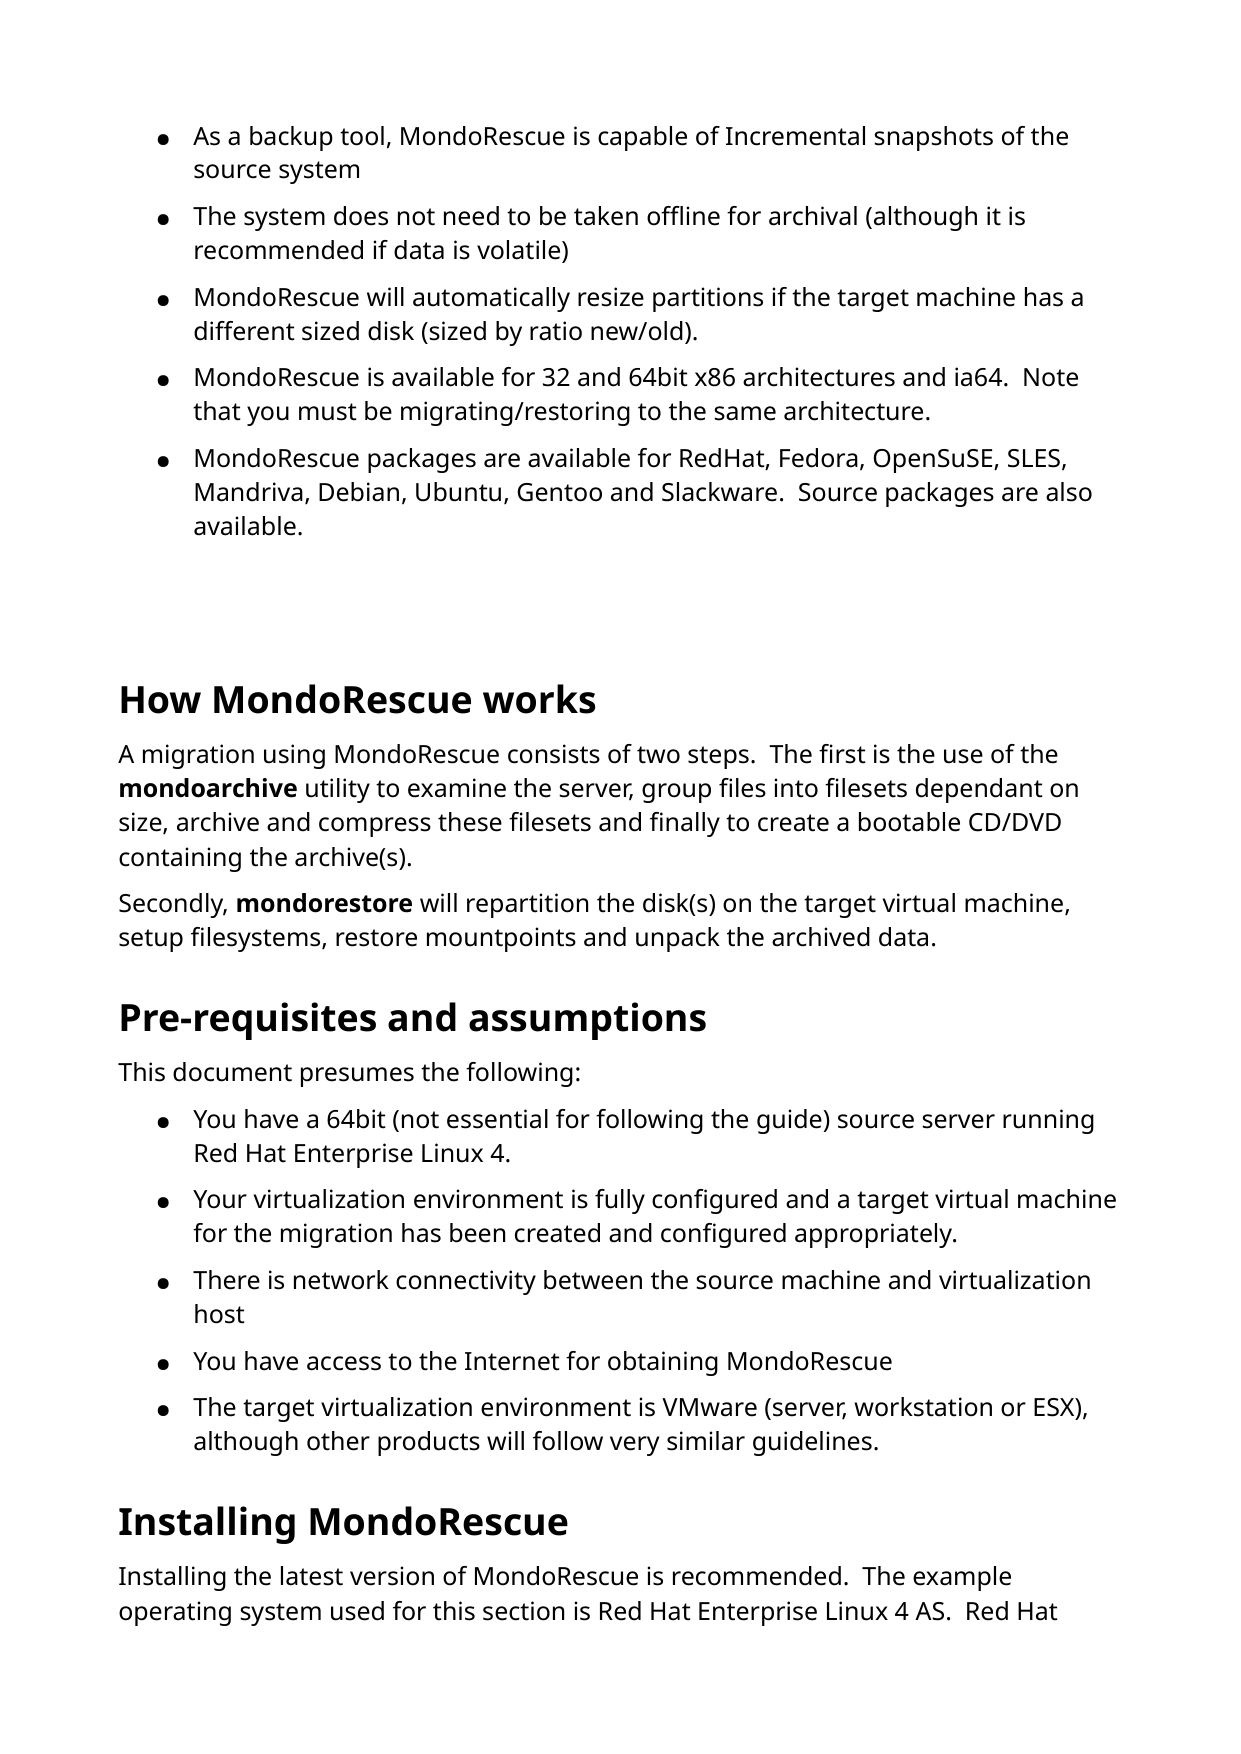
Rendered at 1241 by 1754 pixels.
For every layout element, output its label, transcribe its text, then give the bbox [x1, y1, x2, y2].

subtitle Pre-requisites and assumptions [118, 991, 1122, 1042]
list The target virtualization environment is VMware (server, workstation or ESX), although other products will follow very similar guidelines. [156, 1390, 1122, 1458]
list MondoRescue is available for 32 and 64bit x86 architectures and ia64. Note that you must be migrating/restoring to the same architecture. [156, 360, 1122, 428]
subtitle How MondoRescue works [118, 673, 1122, 724]
list MondoRescue will automatically resize partitions if the target machine has a different sized disk (sized by ratio new/old). [156, 279, 1122, 347]
list Your virtualization environment is fully configured and a target virtual machine for the migration has been created and configured appropriately. [156, 1182, 1122, 1250]
list You have a 64bit (not essential for following the guide) source server running Red Hat Enterprise Linux 4. [156, 1101, 1122, 1169]
list As a backup tool, MondoRescue is capable of Incremental snapshots of the source system [156, 118, 1122, 186]
list There is network connectivity between the source machine and virtualization host [156, 1263, 1122, 1331]
text This document presumes the following: [118, 1055, 1122, 1089]
list The system does not need to be taken offline for archival (although it is recommended if data is volatile) [156, 199, 1122, 267]
text Secondly, mondorestore will repartition the disk(s) on the target virtual machine, setup filesystems, restore mountpoints and unpack the archived data. [118, 886, 1122, 954]
subtitle Installing MondoRescue [118, 1496, 1122, 1547]
list MondoRescue packages are available for RedHat, Fedora, OpenSuSE, SLES, Mandriva, Debian, Ubuntu, Gentoo and Slackware. Source packages are also available. [156, 441, 1122, 543]
text A migration using MondoRescue consists of two steps. The first is the use of the mondoarchive utility to examine the server, group files into filesets dependant on size, archive and compress these filesets and finally to create a bootable CD/DVD containing the archive(s). [118, 737, 1122, 873]
list You have access to the Internet for obtaining MondoRescue [156, 1343, 1122, 1377]
text Installing the latest version of MondoRescue is recommended. The example operating system used for this section is Red Hat Enterprise Linux 4 AS. Red Hat [118, 1559, 1122, 1627]
